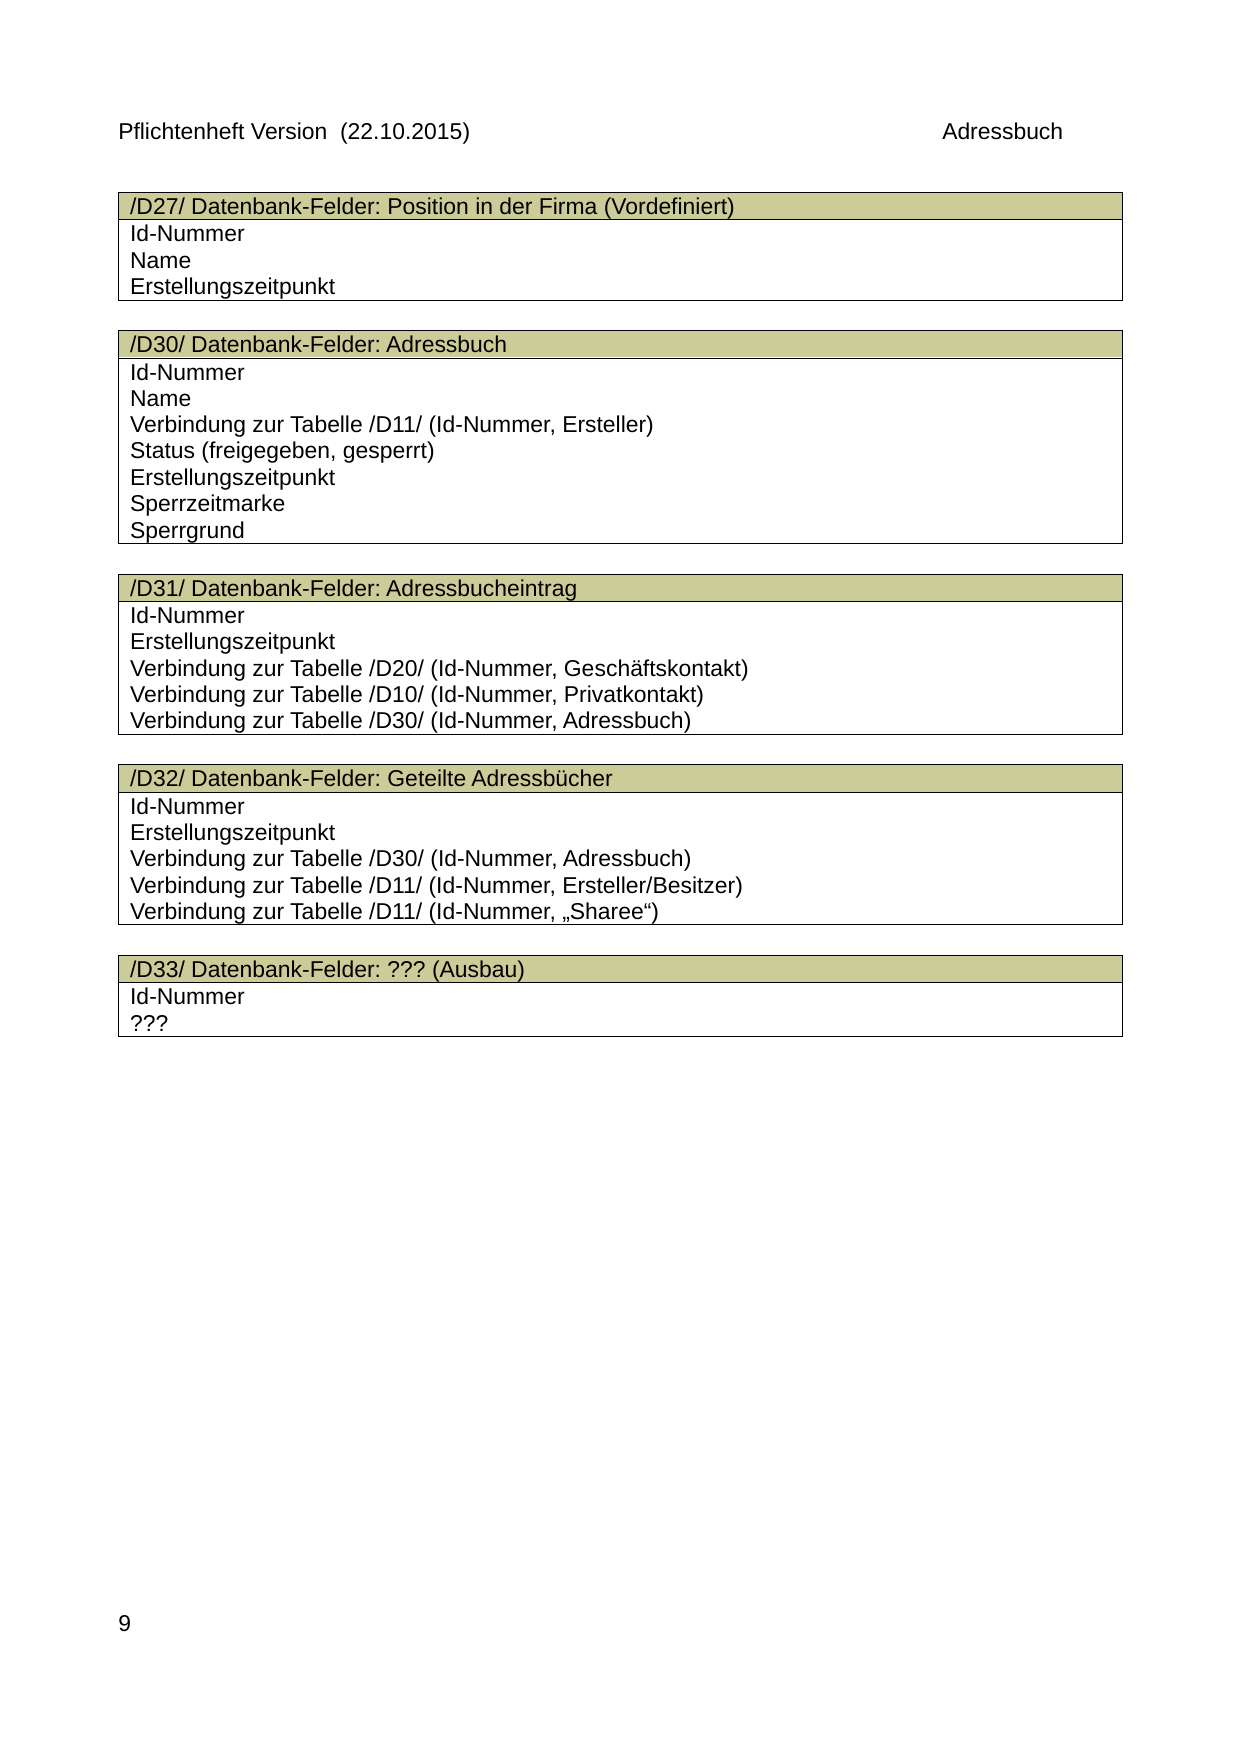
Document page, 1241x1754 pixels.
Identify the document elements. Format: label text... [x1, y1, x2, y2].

table_header /D31/ Datenbank-Felder: Adressbucheintrag [119, 575, 1122, 601]
table_cell Id-Nummer Erstellungszeitpunkt Verbindung zur Tabelle /D20/ (Id-Nummer, Geschäftskontakt) Verbindung zur Tabelle /D10/ (Id-Nummer, Privatkontakt) Verbindung zur Tabelle /D30/ (Id-Nummer, Adressbuch) [119, 602, 1122, 734]
table_cell Id-Nummer Erstellungszeitpunkt Verbindung zur Tabelle /D30/ (Id-Nummer, Adressbuch) Verbindung zur Tabelle /D11/ (Id-Nummer, Ersteller/Besitzer) Verbindung zur Tabelle /D11/ (Id-Nummer, „Sharee“) [119, 793, 1122, 924]
table_header /D33/ Datenbank-Felder: ??? (Ausbau) [119, 956, 1122, 982]
table_header /D27/ Datenbank-Felder: Position in der Firma (Vordefiniert) [119, 193, 1122, 219]
table_cell Id-Nummer Name Erstellungszeitpunkt [119, 220, 1122, 299]
table_cell Id-Nummer ??? [119, 983, 1122, 1036]
table_header /D32/ Datenbank-Felder: Geteilte Adressbücher [119, 765, 1122, 792]
table_header /D30/ Datenbank-Felder: Adressbuch [119, 331, 1122, 357]
table_cell Id-Nummer Name Verbindung zur Tabelle /D11/ (Id-Nummer, Ersteller) Status (freigegeben, gesperrt) Erstellungszeitpunkt Sperrzeitmarke Sperrgrund [119, 359, 1122, 543]
